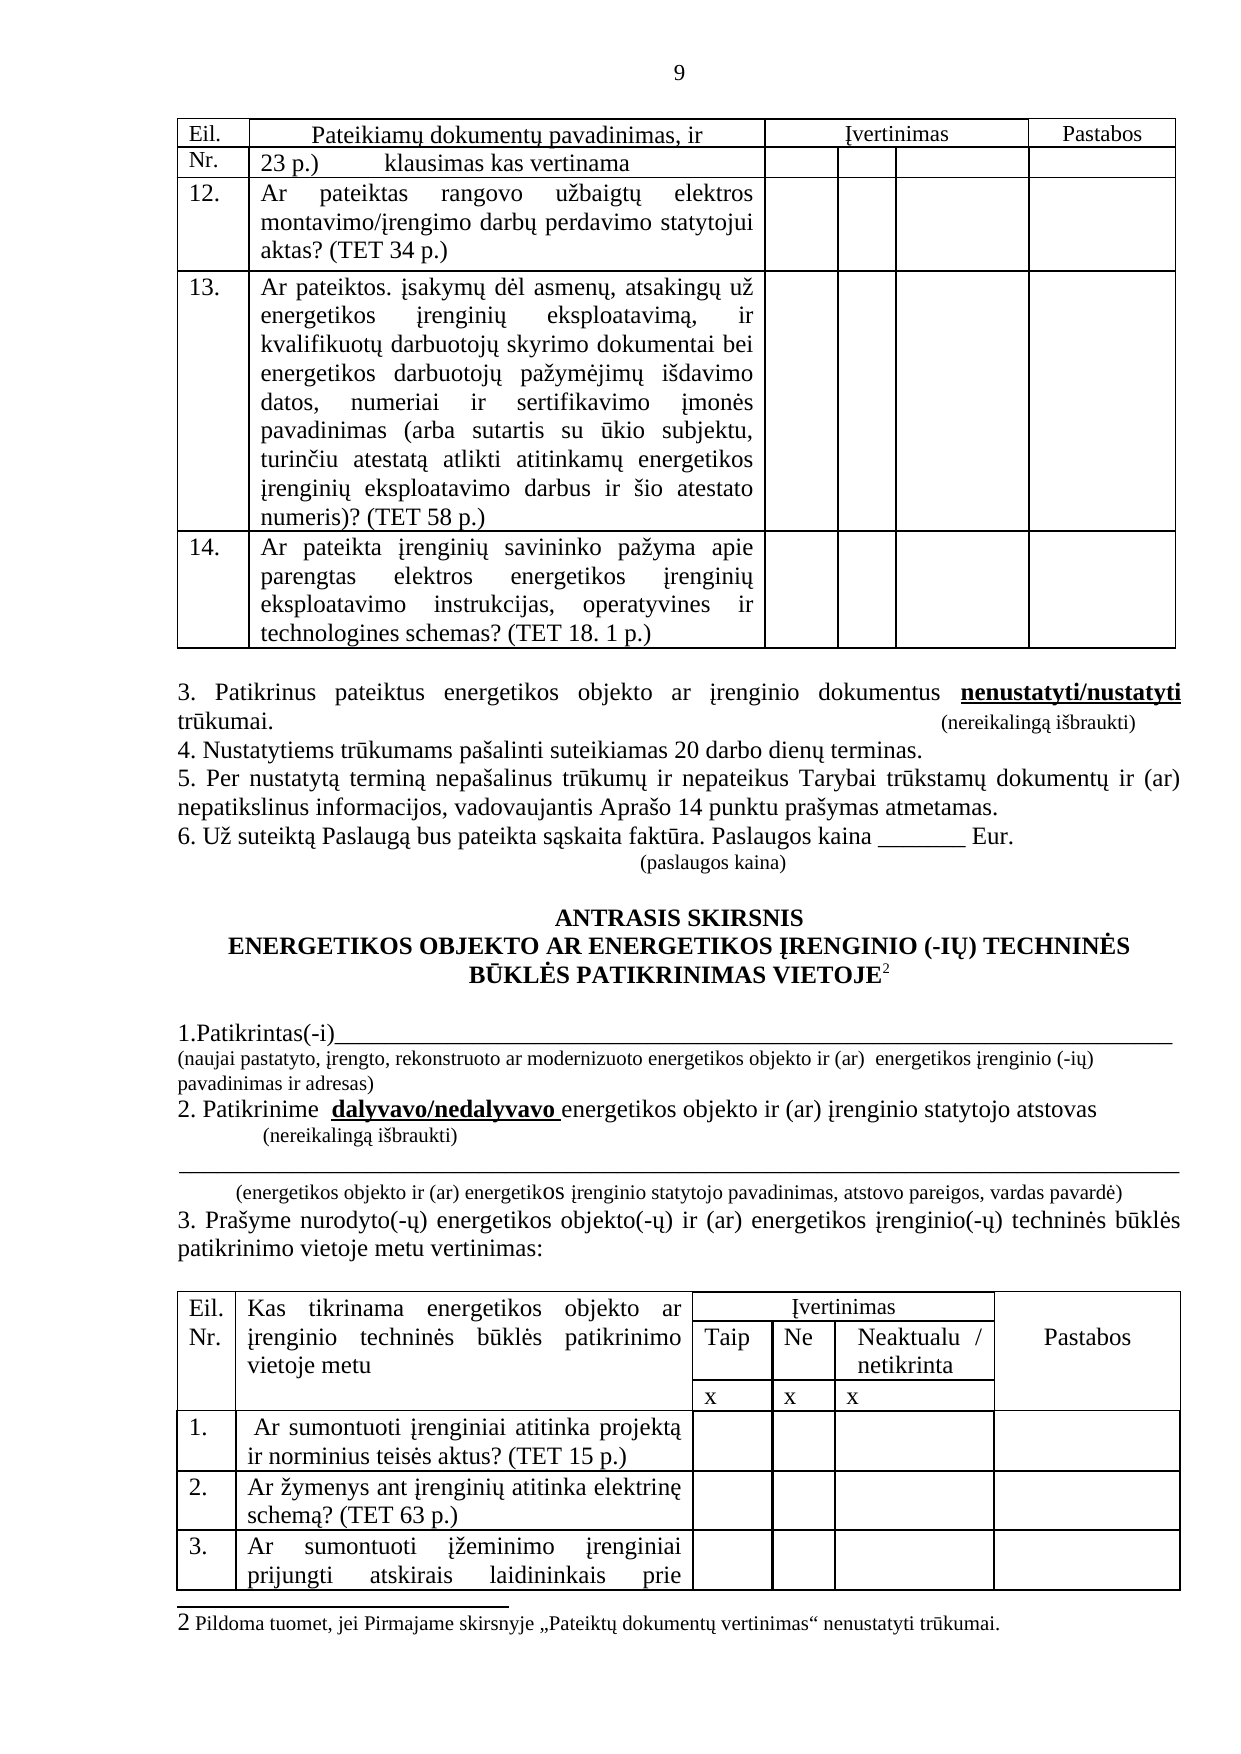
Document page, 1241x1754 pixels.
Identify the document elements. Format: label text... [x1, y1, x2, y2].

table_cell Ar pateiktos. įsakymų dėl asmenų, atsakingų už energetikos įrenginių eksploatavimą, ir kvalifikuotų darbuotojų skyrimo dokumentai bei energetikos darbuotojų pažymėjimų išdavimo datos, numeriai ir sertifikavimo įmonės pavadinimas (arba sutartis su ūkio subjektu, turinčiu atestatą atlikti atitinkamų energetikos įrenginių eksploatavimo darbus ir šio atestato numeris)? (TET 58 p.) [250, 272, 764, 530]
table_cell x [693, 1381, 771, 1410]
table_cell 14. [178, 532, 248, 647]
table_cell Ar pateiktas rangovo užbaigtų elektros montavimo/įrengimo darbų perdavimo statytojui aktas? (TET 34 p.) [250, 178, 764, 270]
table_cell [839, 148, 895, 176]
table_cell [839, 272, 895, 530]
table_cell Ar sumontuoti įžeminimo įrenginiai prijungti atskirais laidininkais prie [237, 1531, 692, 1589]
text 3. Prašyme nurodyto(-ų) energetikos objekto(-ų) ir (ar) energetikos įrenginio(-ų) techninės būklės patikrinimo vietoje metu vertinimas: [177, 1205, 1181, 1262]
table_cell [766, 272, 837, 530]
text ________________________________________________________________________________(energetikos objekto ir (ar) energetikos įrenginio statytojo pavadinimas, atstovo pareigos, vardas pavardė) [177, 1147, 1181, 1205]
table_cell [897, 178, 1028, 270]
text ENERGETIKOS OBJEKTO AR ENERGETIKOS ĮRENGINIO (-IŲ) TECHNINĖS BŪKLĖS PATIKRINIMAS VIETOJE [177, 931, 1181, 989]
table_header Pastabos [1029, 119, 1175, 146]
text 6. Už suteiktą Paslaugą bus pateikta sąskaita faktūra. Paslaugos kaina _______ Eur. [177, 821, 1181, 850]
text 3. Patikrinus pateiktus energetikos objekto ar įrenginio dokumentus nenustatyti/nustatyti trūkumai. (nereikalingą išbraukti) [177, 677, 1181, 735]
table_cell [766, 532, 837, 647]
table_cell [694, 1531, 771, 1589]
table_cell [839, 532, 895, 647]
text 4. Nustatytiems trūkumams pašalinti suteikiamas 20 darbo dienų terminas. [177, 735, 1181, 763]
table_cell Ar pateikta įrenginių savininko pažyma apie parengtas elektros energetikos įrenginių eksploatavimo instrukcijas, operatyvines ir technologines schemas? (TET 18. 1 p.) [250, 532, 764, 647]
table_cell [178, 1379, 235, 1410]
table_cell [897, 272, 1028, 530]
table_header Pateikiamų dokumentų pavadinimas, ir klausimas kas vertinama [250, 120, 764, 146]
table_header Eil. Nr. [178, 119, 249, 146]
table_cell Ar sumontuoti įrenginiai atitinka projektą ir norminius teisės aktus? (TET 15 p.) [237, 1411, 692, 1470]
text (naujai pastatyto, įrengto, rekonstruoto ar modernizuoto energetikos objekto ir (ar) energetikos įrenginio (-ių) pavadinimas ir adresas) [177, 1046, 1181, 1094]
table_cell Ar žymenys ant įrenginių atitinka elektrinę schemą? (TET 63 p.) [237, 1472, 692, 1529]
table_cell [766, 148, 837, 176]
table_cell [766, 178, 837, 270]
table_cell 3. [178, 1531, 235, 1589]
table_cell 13. [178, 272, 248, 530]
table_header Įvertinimas [766, 120, 1028, 146]
table_cell [694, 1472, 771, 1529]
table_cell Ar pateikti kompleksinių bandymų aktai? (TET 23 p.) [250, 148, 764, 176]
table_cell [236, 1379, 692, 1410]
table_cell [836, 1531, 993, 1589]
text 5. Per nustatytą terminą nepašalinus trūkumų ir nepateikus Tarybai trūkstamų dokumentų ir (ar) nepatikslinus informacijos, vadovaujantis Aprašo 14 punktu prašymas atmetamas. [177, 763, 1181, 821]
table_cell [774, 1472, 834, 1529]
table_header Neaktualu /netikrinta [846, 1322, 993, 1379]
table_header Įvertinimas [693, 1293, 994, 1319]
table_cell [836, 1322, 846, 1379]
table_header Kas tikrinama energetikos objekto ar įrenginio techninės būklės patikrinimo vietoje metu [236, 1292, 692, 1379]
table_cell 1. [178, 1411, 235, 1470]
table_cell x [774, 1381, 834, 1410]
table_cell [1030, 148, 1175, 176]
table_cell x [836, 1381, 994, 1410]
table_header Pastabos [995, 1292, 1180, 1379]
text (nereikalingą išbraukti) [177, 1123, 1181, 1147]
table_cell Taip [693, 1322, 771, 1379]
table_cell [995, 1379, 1180, 1410]
text 2. Patikrinime dalyvavo/nedalyvavo energetikos objekto ir (ar) įrenginio statytojo atstovas [177, 1094, 1181, 1123]
table_cell [995, 1411, 1179, 1470]
table_cell [694, 1412, 771, 1470]
text (paslaugos kaina) [177, 850, 1181, 874]
table_cell [897, 532, 1028, 647]
table_cell 12. [178, 178, 248, 270]
table_cell [836, 1412, 993, 1470]
table_cell [774, 1531, 834, 1589]
text ANTRASIS SKIRSNIS [177, 903, 1181, 931]
table_cell 2. [178, 1472, 235, 1529]
table_cell [995, 1531, 1179, 1589]
table_cell [839, 178, 895, 270]
table_cell [1030, 272, 1175, 530]
table_header Eil. Nr. [178, 1292, 235, 1379]
table_cell [836, 1472, 993, 1529]
table_cell [774, 1412, 834, 1470]
table_cell [897, 148, 1028, 176]
text Pildoma tuomet, jei Pirmajame skirsnyje „Pateiktų dokumentų vertinimas“ nenustatyti trūkumai. [177, 1607, 1181, 1636]
table_cell [995, 1472, 1179, 1529]
table_cell 11. [178, 148, 248, 176]
text 1.Patikrintas(-i)___________________________________________________________________ [177, 1018, 1181, 1046]
table_cell [1030, 178, 1175, 270]
table_cell Ne [774, 1322, 834, 1379]
table_cell [1030, 532, 1175, 647]
